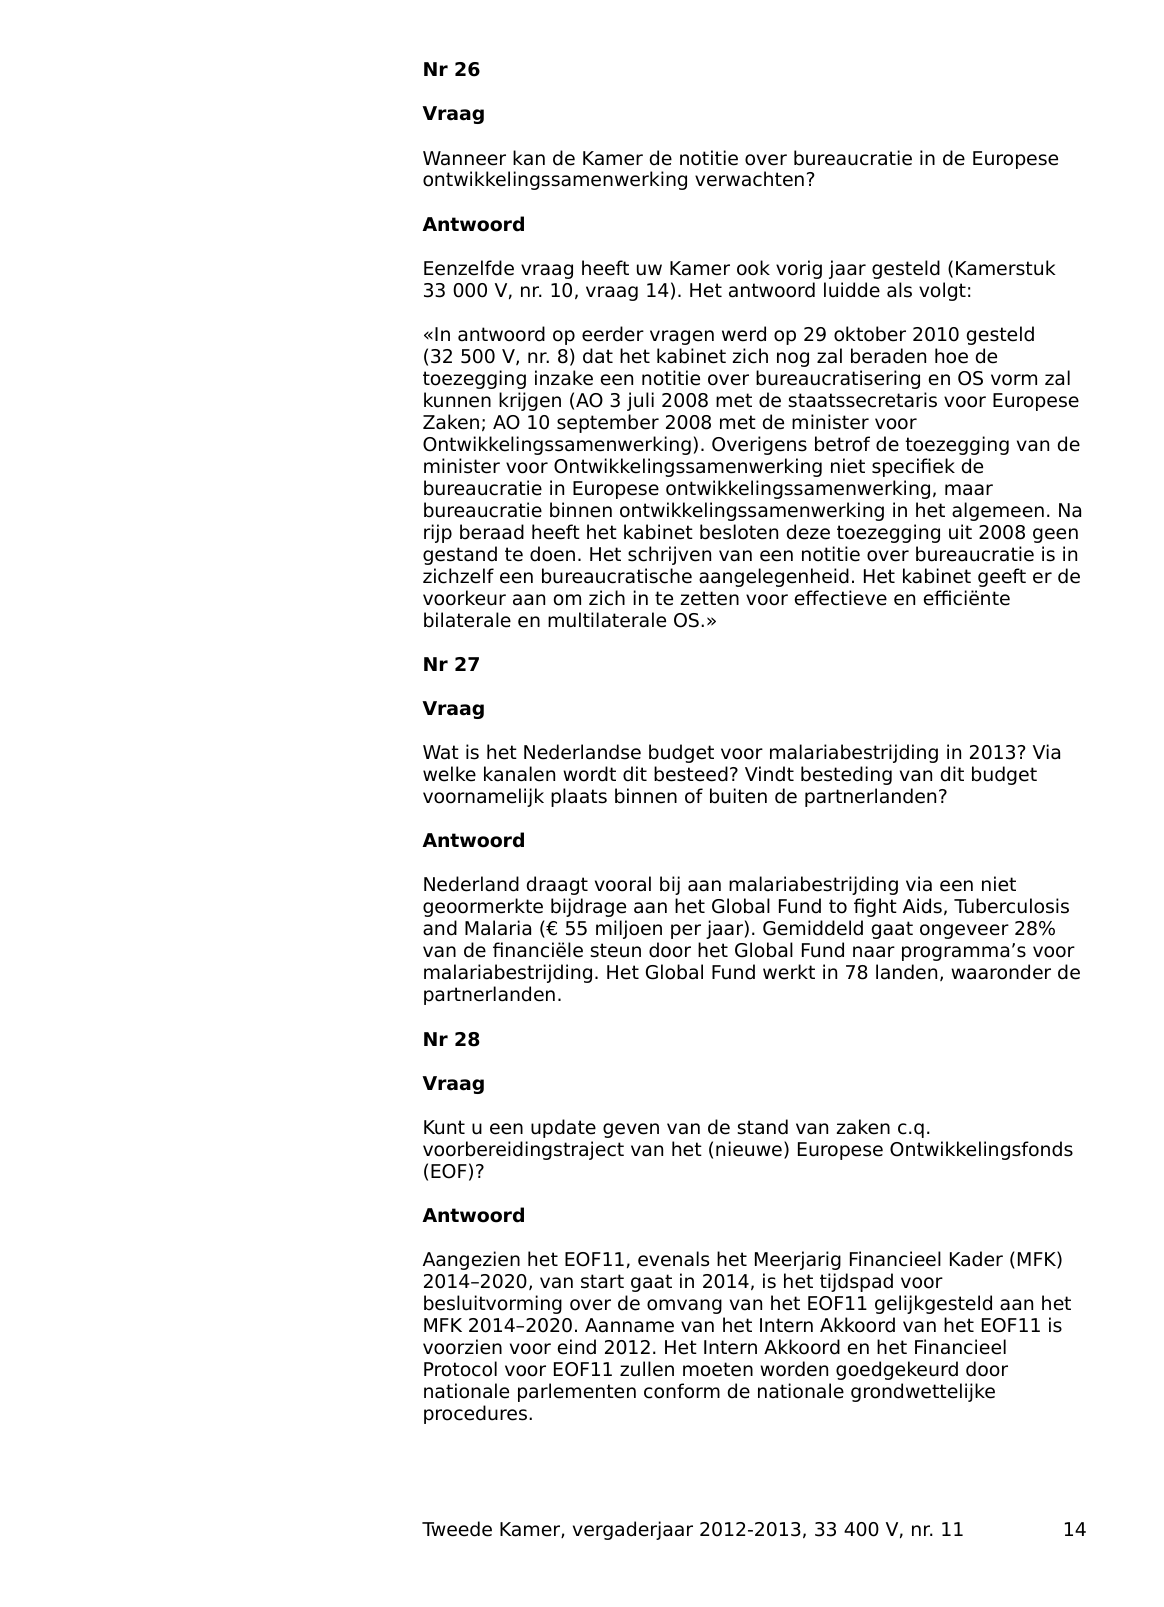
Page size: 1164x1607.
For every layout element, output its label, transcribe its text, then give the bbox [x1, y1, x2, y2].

subtitle Nr 28 [422, 1028, 1087, 1050]
text Nederland draagt vooral bij aan malariabestrijding via een niet geoormerkte bijdrage aan het Global Fund to fight Aids, Tuberculosis and Malaria (€ 55 miljoen per jaar). Gemiddeld gaat ongeveer 28% van de financiële steun door het Global Fund naar programma’s voor malariabestrijding. Het Global Fund werkt in 78 landen, waaronder de partnerlanden. [422, 874, 1087, 1006]
subtitle Vraag [422, 103, 1087, 125]
subtitle Vraag [422, 698, 1087, 720]
text Wat is het Nederlandse budget voor malariabestrijding in 2013? Via welke kanalen wordt dit besteed? Vindt besteding van dit budget voornamelijk plaats binnen of buiten de partnerlanden? [422, 742, 1087, 808]
subtitle Nr 26 [422, 59, 1087, 81]
text «In antwoord op eerder vragen werd op 29 oktober 2010 gesteld (32 500 V, nr. 8) dat het kabinet zich nog zal beraden hoe de toezegging inzake een notitie over bureaucratisering en OS vorm zal kunnen krijgen (AO 3 juli 2008 met de staatssecretaris voor Europese Zaken; AO 10 september 2008 met de minister voor Ontwikkelingssamenwerking). Overigens betrof de toezegging van de minister voor Ontwikkelingssamenwerking niet specifiek de bureaucratie in Europese ontwikkelingssamenwerking, maar bureaucratie binnen ontwikkelingssamenwerking in het algemeen. Na rijp beraad heeft het kabinet besloten deze toezegging uit 2008 geen gestand te doen. Het schrijven van een notitie over bureaucratie is in zichzelf een bureaucratische aangelegenheid. Het kabinet geeft er de voorkeur aan om zich in te zetten voor effectieve en efficiënte bilaterale en multilaterale OS.» [422, 324, 1087, 632]
text Kunt u een update geven van de stand van zaken c.q. voorbereidingstraject van het (nieuwe) Europese Ontwikkelingsfonds (EOF)? [422, 1117, 1087, 1183]
text Aangezien het EOF11, evenals het Meerjarig Financieel Kader (MFK) 2014–2020, van start gaat in 2014, is het tijdspad voor besluitvorming over de omvang van het EOF11 gelijkgesteld aan het MFK 2014–2020. Aanname van het Intern Akkoord van het EOF11 is voorzien voor eind 2012. Het Intern Akkoord en het Financieel Protocol voor EOF11 zullen moeten worden goedgekeurd door nationale parlementen conform de nationale grondwettelijke procedures. [422, 1249, 1087, 1425]
text Eenzelfde vraag heeft uw Kamer ook vorig jaar gesteld (Kamerstuk 33 000 V, nr. 10, vraag 14). Het antwoord luidde als volgt: [422, 258, 1087, 302]
text Wanneer kan de Kamer de notitie over bureaucratie in de Europese ontwikkelingssamenwerking verwachten? [422, 147, 1087, 191]
subtitle Nr 27 [422, 654, 1087, 676]
subtitle Antwoord [422, 213, 1087, 236]
subtitle Antwoord [422, 830, 1087, 852]
subtitle Vraag [422, 1073, 1087, 1094]
subtitle Antwoord [422, 1205, 1087, 1227]
